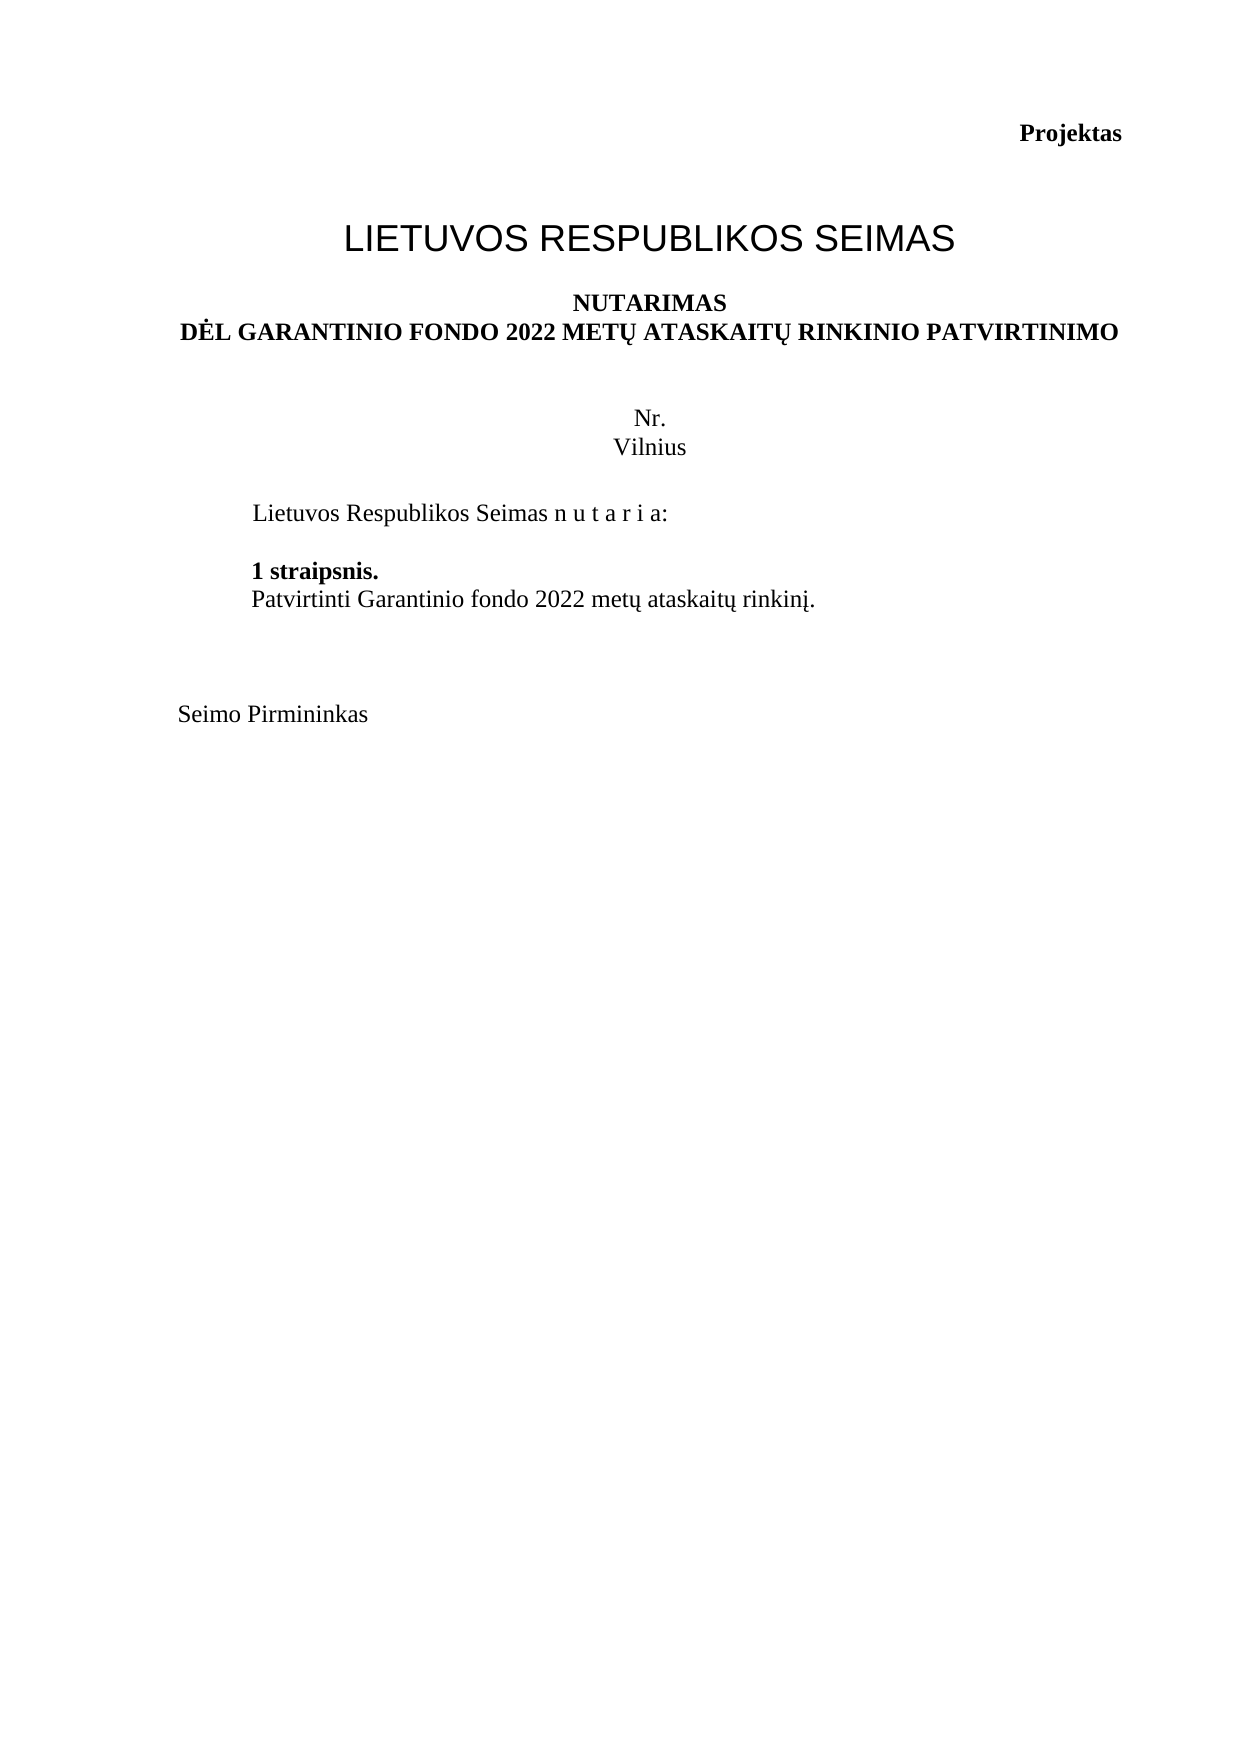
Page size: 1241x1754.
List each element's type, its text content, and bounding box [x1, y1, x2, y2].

text nutarimas [177, 288, 1122, 317]
text Patvirtinti Garantinio fondo 2022 metų ataskaitų rinkinį. [177, 584, 1122, 613]
text Vilnius [177, 432, 1122, 461]
text Nr. [177, 403, 1122, 432]
text DĖL GARANTINIO FONDO 2022 METŲ ATASKAITŲ RINKINIO PATVIRTINIMO [177, 317, 1122, 346]
text Lietuvos Respublikos Seimas n u t a r i a: [177, 489, 1122, 527]
text Lietuvos Respublikos SEIMAS [177, 216, 1122, 259]
text 1 straipsnis. [177, 556, 1122, 584]
text Seimo Pirmininkas [177, 699, 1122, 728]
text Projektas [177, 118, 1122, 147]
